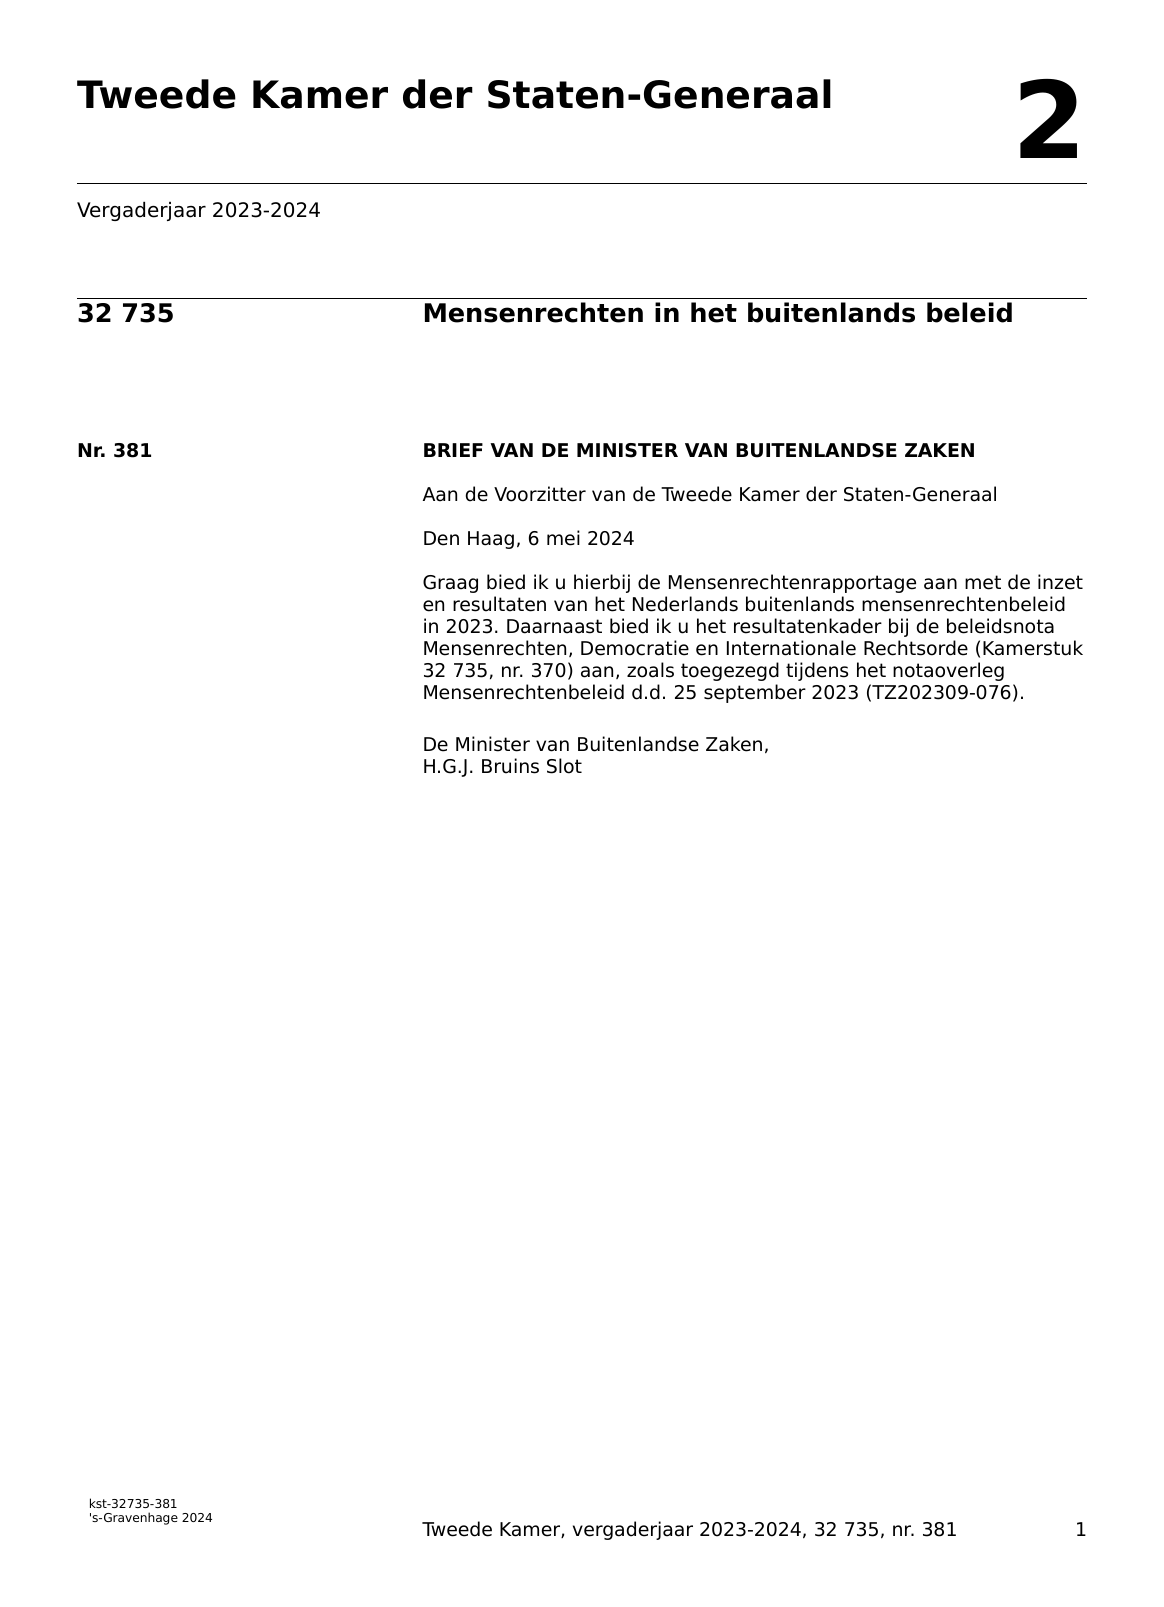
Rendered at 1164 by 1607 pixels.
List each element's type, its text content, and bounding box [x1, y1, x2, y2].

table_header Tweede Kamer der Staten-Generaal [77, 59, 886, 183]
text De Minister van Buitenlandse Zaken, H.G.J. Bruins Slot [422, 734, 1087, 778]
text 's-Gravenhage 2024 [88, 1511, 323, 1525]
subtitle Nr. 381 BRIEF VAN DE MINISTER VAN BUITENLANDSE ZAKEN [77, 440, 1087, 462]
table_cell Vergaderjaar 2023-2024 [77, 184, 1087, 298]
text Den Haag, 6 mei 2024 [422, 528, 1087, 550]
text kst-32735-381 [88, 1497, 323, 1511]
subtitle 32 735 Mensenrechten in het buitenlands beleid [77, 299, 1087, 329]
text Aan de Voorzitter van de Tweede Kamer der Staten-Generaal [422, 484, 1087, 506]
text Graag bied ik u hierbij de Mensenrechtenrapportage aan met de inzet en resultaten van het Nederlands buitenlands mensenrechtenbeleid in 2023. Daarnaast bied ik u het resultatenkader bij de beleidsnota Mensenrechten, Democratie en Internationale Rechtsorde (Kamerstuk 32 735, nr. 370) aan, zoals toegezegd tijdens het notaoverleg Mensenrechtenbeleid d.d. 25 september 2023 (TZ202309-076). [422, 572, 1087, 704]
table_header 2 [886, 59, 1087, 183]
